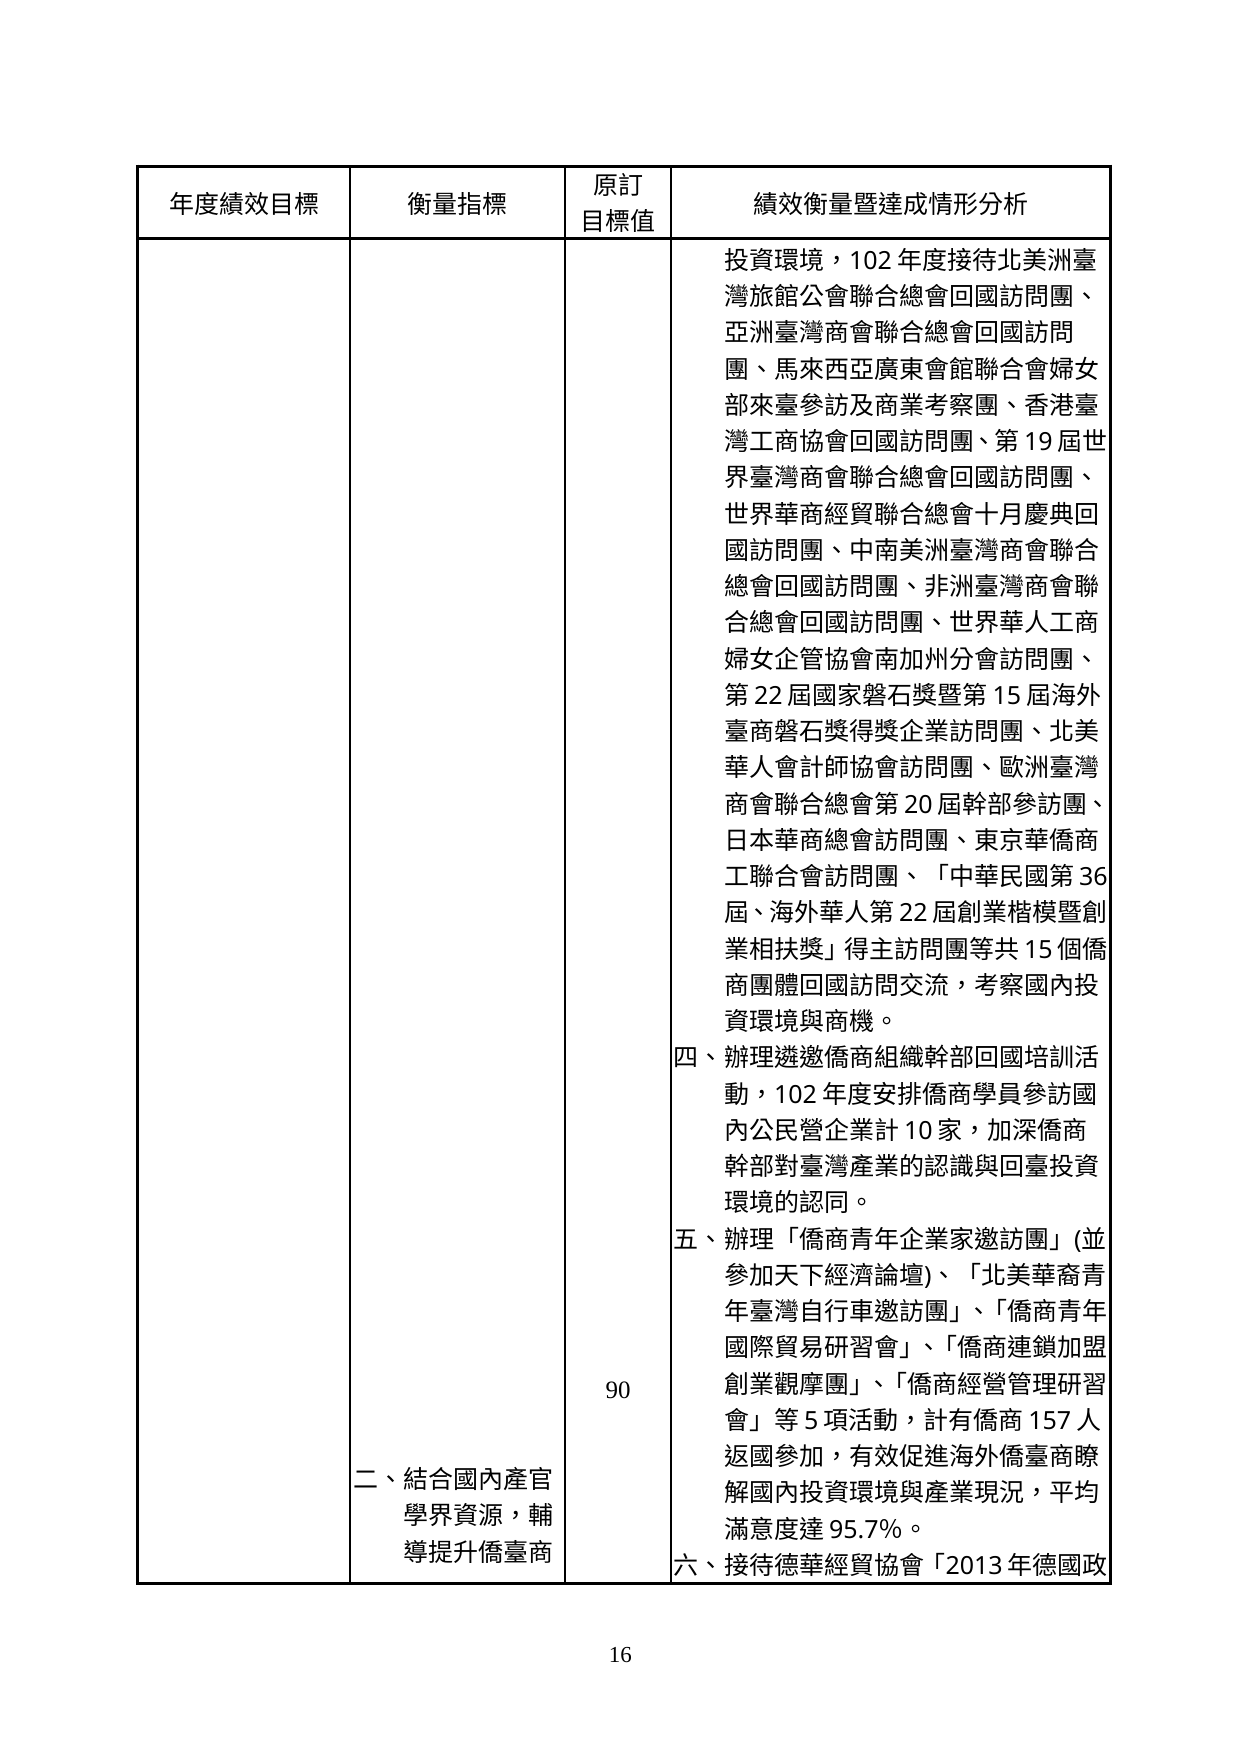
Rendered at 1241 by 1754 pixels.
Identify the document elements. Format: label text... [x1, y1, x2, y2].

table_cell 一、配合政府經濟發展政策，輔導暨邀請相關產業之僑營企業或僑界專業人士返國觀摩洽談，並安排與國內企業交流商機 結合國內產官學界資源，輔導提升僑臺商經營實力 [351, 240, 564, 1582]
table_header 績效衡量暨達成情形分析 [672, 168, 1109, 237]
table_cell 90 [566, 240, 670, 1582]
table_cell [139, 240, 349, 1582]
table_header 年度績效目標 [139, 168, 349, 237]
table_header 原訂 目標值 [566, 168, 670, 237]
table_cell 投資環境，102年度接待北美洲臺灣旅館公會聯合總會回國訪問團、亞洲臺灣商會聯合總會回國訪問團、馬來西亞廣東會館聯合會婦女部來臺參訪及商業考察團、香港臺灣工商協會回國訪問團、第19屆世界臺灣商會聯合總會回國訪問團、世界華商經貿聯合總會十月慶典回國訪問團、中南美洲臺灣商會聯合總會回國訪問團、非洲臺灣商會聯合總會回國訪問團、世界華人工商婦女企管協會南加州分會訪問團、第22屆國家磐石獎暨第15屆海外臺商磐石獎得獎企業訪問團、北美華人會計師協會訪問團、歐洲臺灣商會聯合總會第20屆幹部參訪團、日本華商總會訪問團、東京華僑商工聯合會訪問團、「中華民國第36屆、海外華人第22屆創業楷模暨創業相扶獎」得主訪問團等共15個僑商團體回國訪問交流，考察國內投資環境與商機。 辦理遴邀僑商組織幹部回國培訓活動，102年度安排僑商學員參訪國內公民營企業計10家，加深僑商幹部對臺灣產業的認識與回臺投資環境的認同。 辦理「僑商青年企業家邀訪團」(並參加天下經濟論壇)、「北美華裔青年臺灣自行車邀訪團」、「僑商青年國際貿易研習會」、「僑商連鎖加盟創業觀摩團」、「僑商經營管理研習會」等5項活動，計有僑商157人返國參加，有效促進海外僑臺商瞭解國內投資環境與產業現況，平均滿意度達95.7％。 接待德華經貿協會「2013年德國政 [672, 240, 1109, 1582]
table_header 衡量指標 [351, 168, 564, 237]
